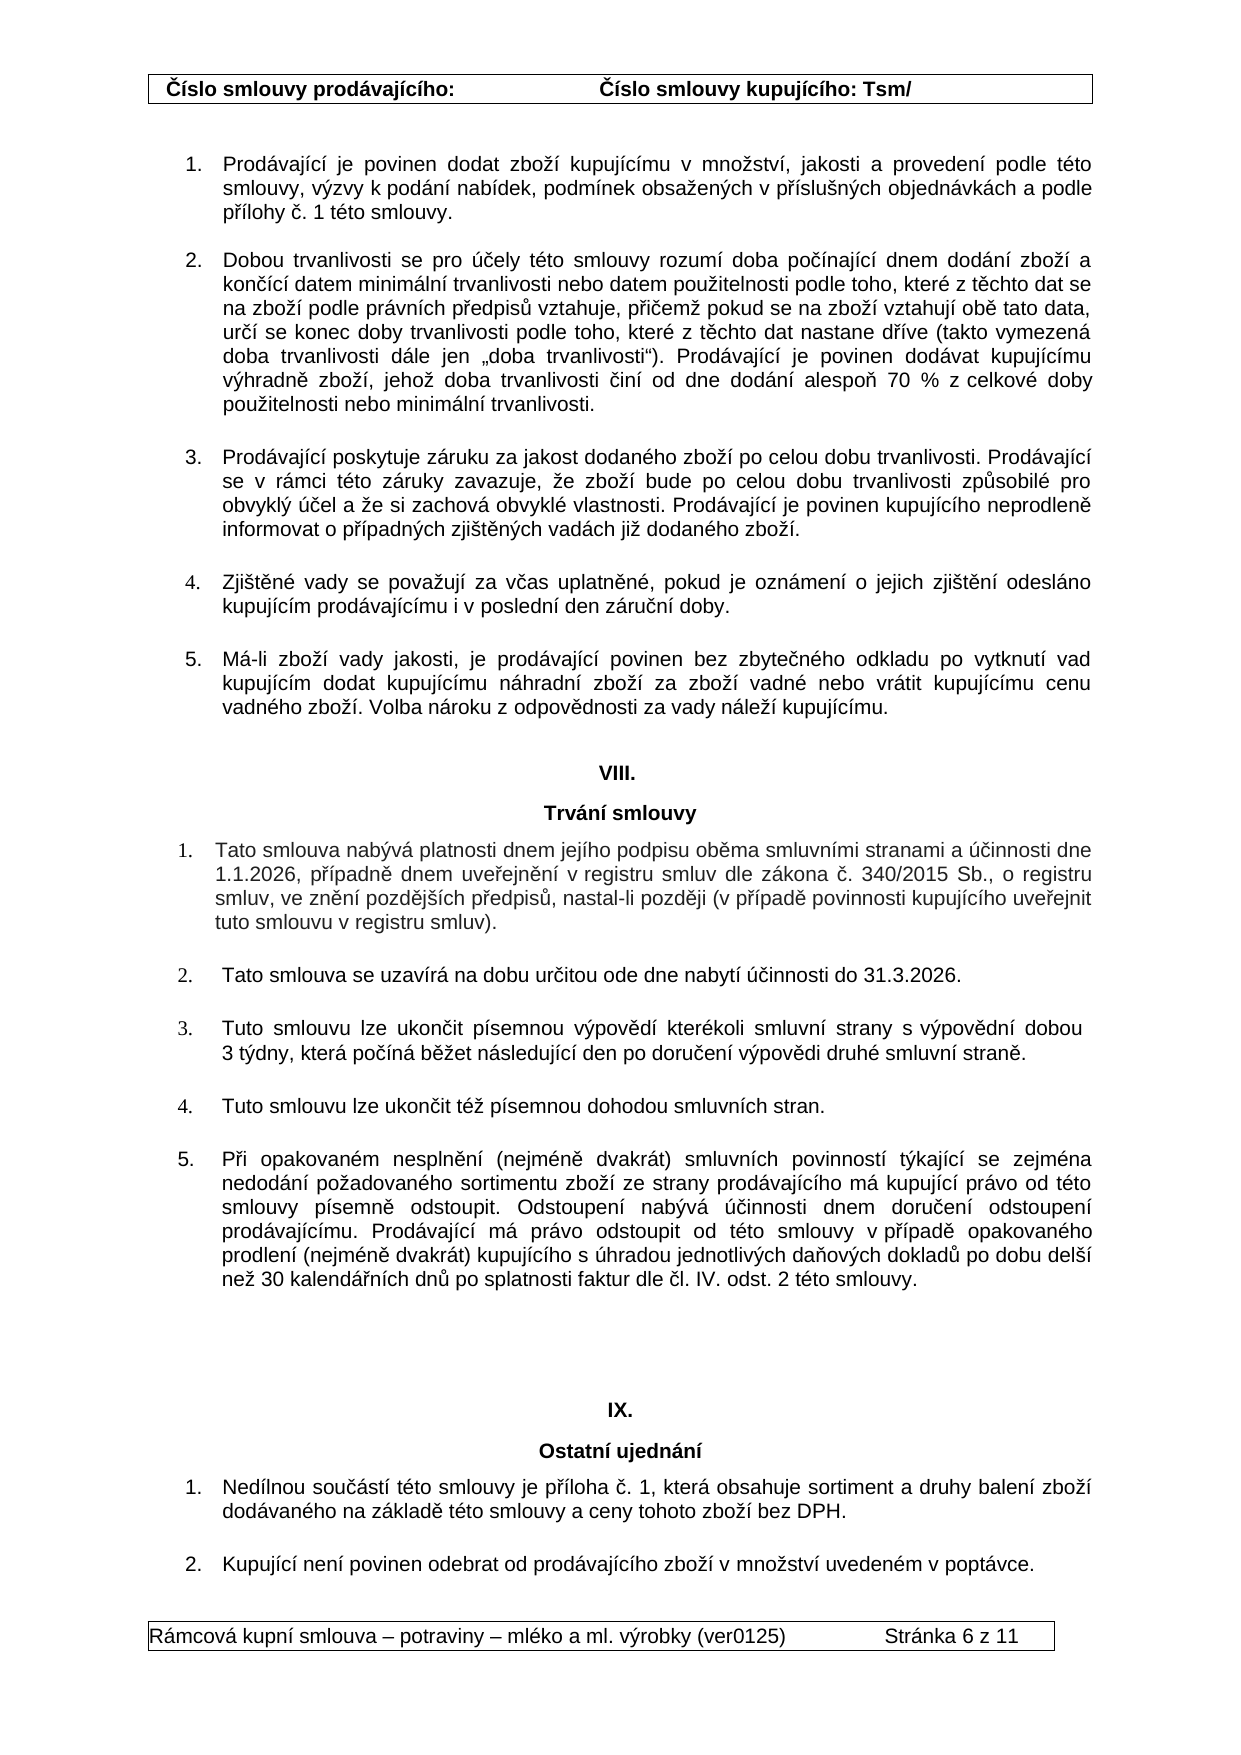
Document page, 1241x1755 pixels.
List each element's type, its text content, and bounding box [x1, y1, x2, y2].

list Tuto smlouvu lze ukončit písemnou výpovědí kterékoli smluvní strany s výpovědní dobou 3 týdny, která počíná běžet následující den po doručení výpovědi druhé smluvní straně. [177, 1016, 1093, 1064]
list Tato smlouva nabývá platnosti dnem jejího podpisu oběma smluvními stranami a účinnosti dne 1.1.2026, případně dnem uveřejnění v registru smluv dle zákona č. 340/2015 Sb., o registru smluv, ve znění pozdějších předpisů, nastal-li později (v případě povinnosti kupujícího uveřejnit tuto smlouvu v registru smluv). [177, 838, 1093, 934]
list Prodávající je povinen dodat zboží kupujícímu v množství, jakosti a provedení podle této smlouvy, výzvy k podání nabídek, podmínek obsažených v příslušných objednávkách a podle přílohy č. 1 této smlouvy. [185, 152, 1093, 224]
list Tuto smlouvu lze ukončit též písemnou dohodou smluvních stran. [177, 1093, 1093, 1118]
list Má-li zboží vady jakosti, je prodávající povinen bez zbytečného odkladu po vytknutí vad kupujícím dodat kupujícímu náhradní zboží za zboží vadné nebo vrátit kupujícímu cenu vadného zboží. Volba nároku z odpovědnosti za vady náleží kupujícímu. [185, 647, 1093, 719]
text Ostatní ujednání [148, 1438, 1093, 1462]
text IX. [148, 1398, 1093, 1422]
list Kupující není povinen odebrat od prodávajícího zboží v množství uvedeném v poptávce. [185, 1552, 1093, 1576]
list Dobou trvanlivosti se pro účely této smlouvy rozumí doba počínající dnem dodání zboží a končící datem minimální trvanlivosti nebo datem použitelnosti podle toho, které z těchto dat se na zboží podle právních předpisů vztahuje, přičemž pokud se na zboží vztahují obě tato data, určí se konec doby trvanlivosti podle toho, které z těchto dat nastane dříve (takto vymezená doba trvanlivosti dále jen „doba trvanlivosti“). Prodávající je povinen dodávat kupujícímu výhradně zboží, jehož doba trvanlivosti činí od dne dodání alespoň 70 % z celkové doby použitelnosti nebo minimální trvanlivosti. [185, 248, 1093, 416]
list Zjištěné vady se považují za včas uplatněné, pokud je oznámení o jejich zjištění odesláno kupujícím prodávajícímu i v poslední den záruční doby. [185, 570, 1093, 618]
list Nedílnou součástí této smlouvy je příloha č. 1, která obsahuje sortiment a druhy balení zboží dodávaného na základě této smlouvy a ceny tohoto zboží bez DPH. [185, 1475, 1093, 1523]
list Prodávající poskytuje záruku za jakost dodaného zboží po celou dobu trvanlivosti. Prodávající se v rámci této záruky zavazuje, že zboží bude po celou dobu trvanlivosti způsobilé pro obvyklý účel a že si zachová obvyklé vlastnosti. Prodávající je povinen kupujícího neprodleně informovat o případných zjištěných vadách již dodaného zboží. [185, 445, 1093, 541]
text VIII. [148, 761, 1093, 784]
list Při opakovaném nesplnění (nejméně dvakrát) smluvních povinností týkající se zejména nedodání požadovaného sortimentu zboží ze strany prodávajícího má kupující právo od této smlouvy písemně odstoupit. Odstoupení nabývá účinnosti dnem doručení odstoupení prodávajícímu. Prodávající má právo odstoupit od této smlouvy v případě opakovaného prodlení (nejméně dvakrát) kupujícího s úhradou jednotlivých daňových dokladů po dobu delší než 30 kalendářních dnů po splatnosti faktur dle čl. IV. odst. 2 této smlouvy. [177, 1147, 1093, 1291]
list Tato smlouva se uzavírá na dobu určitou ode dne nabytí účinnosti do 31.3.2026. [177, 963, 1093, 987]
text Trvání smlouvy [148, 801, 1093, 825]
